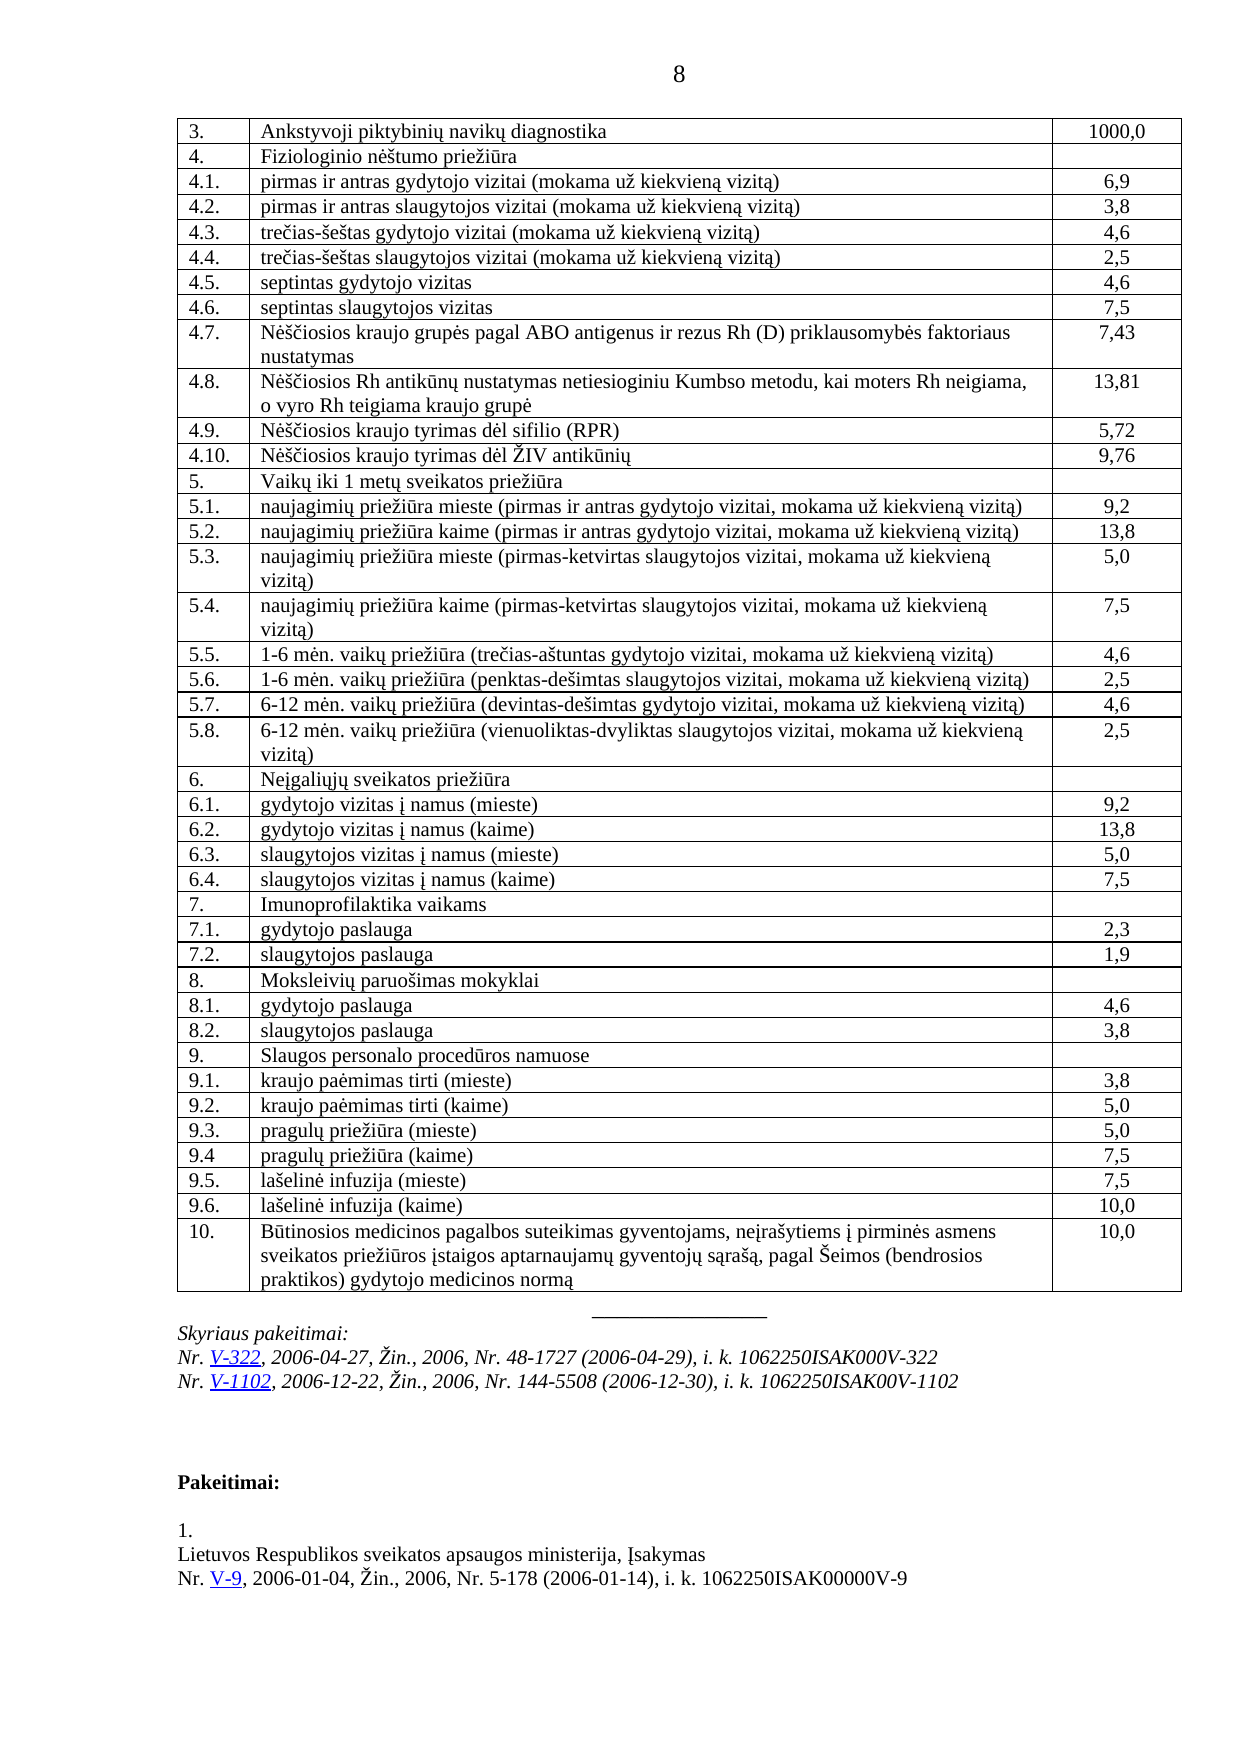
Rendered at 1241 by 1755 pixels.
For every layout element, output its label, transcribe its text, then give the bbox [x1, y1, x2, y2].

table_cell 4.7. [178, 320, 249, 368]
table_cell 3,8 [1053, 195, 1181, 218]
table_cell 4.3. [178, 220, 249, 244]
table_cell 8. [178, 968, 249, 992]
table_cell 6.1. [178, 792, 249, 816]
table_cell 6,9 [1053, 169, 1181, 193]
table_cell 2,5 [1053, 718, 1181, 766]
table_cell 6-12 mėn. vaikų priežiūra (devintas-dešimtas gydytojo vizitai, mokama už kiekvieną vizitą) [250, 693, 1052, 716]
text Pakeitimai: [177, 1469, 1181, 1494]
table_cell [1053, 968, 1181, 992]
table_cell [1053, 469, 1181, 493]
table_cell Ankstyvoji piktybinių navikų diagnostika [250, 119, 1052, 143]
table_cell 5.7. [178, 693, 249, 716]
table_cell 4.2. [178, 195, 249, 218]
text Nr. V-1102, 2006-12-22, Žin., 2006, Nr. 144-5508 (2006-12-30), i. k. 1062250ISAK00V-1102 [177, 1369, 1181, 1393]
table_cell 9.1. [178, 1068, 249, 1092]
table_cell pragulų priežiūra (mieste) [250, 1118, 1052, 1142]
table_cell 5.2. [178, 519, 249, 543]
text 1. [177, 1518, 1181, 1542]
table_cell 3,8 [1053, 1018, 1181, 1042]
table_cell 5,0 [1053, 544, 1181, 592]
table_cell Nėščiosios Rh antikūnų nustatymas netiesioginiu Kumbso metodu, kai moters Rh neigiama, o vyro Rh teigiama kraujo grupė [250, 369, 1052, 417]
table_cell 5.1. [178, 494, 249, 518]
table_cell 4.9. [178, 418, 249, 442]
table_cell gydytojo paslauga [250, 993, 1052, 1017]
table_cell 5. [178, 469, 249, 493]
table_cell septintas gydytojo vizitas [250, 270, 1052, 294]
table_cell 6.2. [178, 817, 249, 841]
table_cell slaugytojos vizitas į namus (kaime) [250, 867, 1052, 891]
table_cell trečias-šeštas gydytojo vizitai (mokama už kiekvieną vizitą) [250, 220, 1052, 244]
table_cell pirmas ir antras slaugytojos vizitai (mokama už kiekvieną vizitą) [250, 195, 1052, 218]
table_cell Nėščiosios kraujo tyrimas dėl ŽIV antikūnių [250, 444, 1052, 467]
table_cell 9,2 [1053, 792, 1181, 816]
text Skyriaus pakeitimai: [177, 1321, 1181, 1344]
table_cell 5,0 [1053, 842, 1181, 866]
table_cell 5.8. [178, 718, 249, 766]
table_cell 4,6 [1053, 693, 1181, 716]
table_cell 3,8 [1053, 1068, 1181, 1092]
table_cell pirmas ir antras gydytojo vizitai (mokama už kiekvieną vizitą) [250, 169, 1052, 193]
table_cell 7,5 [1053, 295, 1181, 319]
table_cell 7.2. [178, 943, 249, 966]
table_cell 1-6 mėn. vaikų priežiūra (trečias-aštuntas gydytojo vizitai, mokama už kiekvieną vizitą) [250, 642, 1052, 666]
table_cell septintas slaugytojos vizitas [250, 295, 1052, 319]
table_cell 9.4 [178, 1143, 249, 1167]
table_cell 9.6. [178, 1194, 249, 1217]
text Lietuvos Respublikos sveikatos apsaugos ministerija, Įsakymas [177, 1542, 1181, 1566]
table_cell 4. [178, 144, 249, 168]
table_cell 4,6 [1053, 270, 1181, 294]
table_cell 6.4. [178, 867, 249, 891]
table_cell 5.4. [178, 593, 249, 641]
table_cell 7,5 [1053, 867, 1181, 891]
table_cell 13,81 [1053, 369, 1181, 417]
table_cell 7. [178, 892, 249, 916]
table_cell 4.8. [178, 369, 249, 417]
table_cell pragulų priežiūra (kaime) [250, 1143, 1052, 1167]
table_cell 4.1. [178, 169, 249, 193]
table_cell 1-6 mėn. vaikų priežiūra (penktas-dešimtas slaugytojos vizitai, mokama už kiekvieną vizitą) [250, 667, 1052, 691]
table_cell gydytojo paslauga [250, 917, 1052, 941]
table_cell 2,5 [1053, 245, 1181, 269]
table_cell naujagimių priežiūra kaime (pirmas ir antras gydytojo vizitai, mokama už kiekvieną vizitą) [250, 519, 1052, 543]
table_cell 4,6 [1053, 220, 1181, 244]
table_cell naujagimių priežiūra kaime (pirmas-ketvirtas slaugytojos vizitai, mokama už kiekvieną vizitą) [250, 593, 1052, 641]
table_cell 5,0 [1053, 1093, 1181, 1117]
table_cell 9,2 [1053, 494, 1181, 518]
table_cell 7,5 [1053, 1143, 1181, 1167]
text ______________ [177, 1292, 1181, 1321]
table_cell Slaugos personalo procedūros namuose [250, 1043, 1052, 1067]
table_cell Moksleivių paruošimas mokyklai [250, 968, 1052, 992]
table_cell 1000,0 [1053, 119, 1181, 143]
table_cell 2,3 [1053, 917, 1181, 941]
table_cell 7,5 [1053, 593, 1181, 641]
table_cell [1053, 1043, 1181, 1067]
table_cell Nėščiosios kraujo grupės pagal ABO antigenus ir rezus Rh (D) priklausomybės faktoriaus nustatymas [250, 320, 1052, 368]
table_cell 5,72 [1053, 418, 1181, 442]
table_cell slaugytojos paslauga [250, 1018, 1052, 1042]
table_cell gydytojo vizitas į namus (kaime) [250, 817, 1052, 841]
table_cell slaugytojos paslauga [250, 943, 1052, 966]
table_cell 13,8 [1053, 519, 1181, 543]
table_cell 10,0 [1053, 1194, 1181, 1217]
table_cell 9,76 [1053, 444, 1181, 467]
table_cell 13,8 [1053, 817, 1181, 841]
text Nr. V-322, 2006-04-27, Žin., 2006, Nr. 48-1727 (2006-04-29), i. k. 1062250ISAK000V-322 [177, 1344, 1181, 1369]
table_cell 4.5. [178, 270, 249, 294]
table_cell gydytojo vizitas į namus (mieste) [250, 792, 1052, 816]
table_cell 4.10. [178, 444, 249, 467]
table_cell 6.3. [178, 842, 249, 866]
table_cell Vaikų iki 1 metų sveikatos priežiūra [250, 469, 1052, 493]
table_cell Neįgaliųjų sveikatos priežiūra [250, 767, 1052, 791]
table_cell 5.6. [178, 667, 249, 691]
table_cell 5.3. [178, 544, 249, 592]
table_cell 10,0 [1053, 1219, 1181, 1291]
table_cell 8.2. [178, 1018, 249, 1042]
table_cell slaugytojos vizitas į namus (mieste) [250, 842, 1052, 866]
table_cell kraujo paėmimas tirti (mieste) [250, 1068, 1052, 1092]
table_cell Imunoprofilaktika vaikams [250, 892, 1052, 916]
table_cell [1053, 767, 1181, 791]
table_cell 9.2. [178, 1093, 249, 1117]
text Nr. V-9, 2006-01-04, Žin., 2006, Nr. 5-178 (2006-01-14), i. k. 1062250ISAK00000V-9 [177, 1566, 1181, 1590]
table_cell 4.4. [178, 245, 249, 269]
table_cell 3. [178, 119, 249, 143]
table_cell 6. [178, 767, 249, 791]
table_cell 9. [178, 1043, 249, 1067]
table_cell Fiziologinio nėštumo priežiūra [250, 144, 1052, 168]
table_cell Nėščiosios kraujo tyrimas dėl sifilio (RPR) [250, 418, 1052, 442]
table_cell Būtinosios medicinos pagalbos suteikimas gyventojams, neįrašytiems į pirminės asmens sveikatos priežiūros įstaigos aptarnaujamų gyventojų sąrašą, pagal Šeimos (bendrosios praktikos) gydytojo medicinos normą [250, 1219, 1052, 1291]
table_cell lašelinė infuzija (kaime) [250, 1194, 1052, 1217]
table_cell 7,5 [1053, 1168, 1181, 1192]
table_cell [1053, 892, 1181, 916]
table_cell 1,9 [1053, 943, 1181, 966]
table_cell 7,43 [1053, 320, 1181, 368]
table_cell 4,6 [1053, 642, 1181, 666]
table_cell 6-12 mėn. vaikų priežiūra (vienuoliktas-dvyliktas slaugytojos vizitai, mokama už kiekvieną vizitą) [250, 718, 1052, 766]
table_cell trečias-šeštas slaugytojos vizitai (mokama už kiekvieną vizitą) [250, 245, 1052, 269]
table_cell 7.1. [178, 917, 249, 941]
table_cell 5.5. [178, 642, 249, 666]
table_cell 8.1. [178, 993, 249, 1017]
table_cell naujagimių priežiūra mieste (pirmas-ketvirtas slaugytojos vizitai, mokama už kiekvieną vizitą) [250, 544, 1052, 592]
table_cell [1053, 144, 1181, 168]
table_cell 2,5 [1053, 667, 1181, 691]
table_cell 4,6 [1053, 993, 1181, 1017]
table_cell kraujo paėmimas tirti (kaime) [250, 1093, 1052, 1117]
table_cell lašelinė infuzija (mieste) [250, 1168, 1052, 1192]
table_cell 9.3. [178, 1118, 249, 1142]
table_cell 10. [178, 1219, 249, 1291]
table_cell 5,0 [1053, 1118, 1181, 1142]
table_cell naujagimių priežiūra mieste (pirmas ir antras gydytojo vizitai, mokama už kiekvieną vizitą) [250, 494, 1052, 518]
table_cell 4.6. [178, 295, 249, 319]
table_cell 9.5. [178, 1168, 249, 1192]
